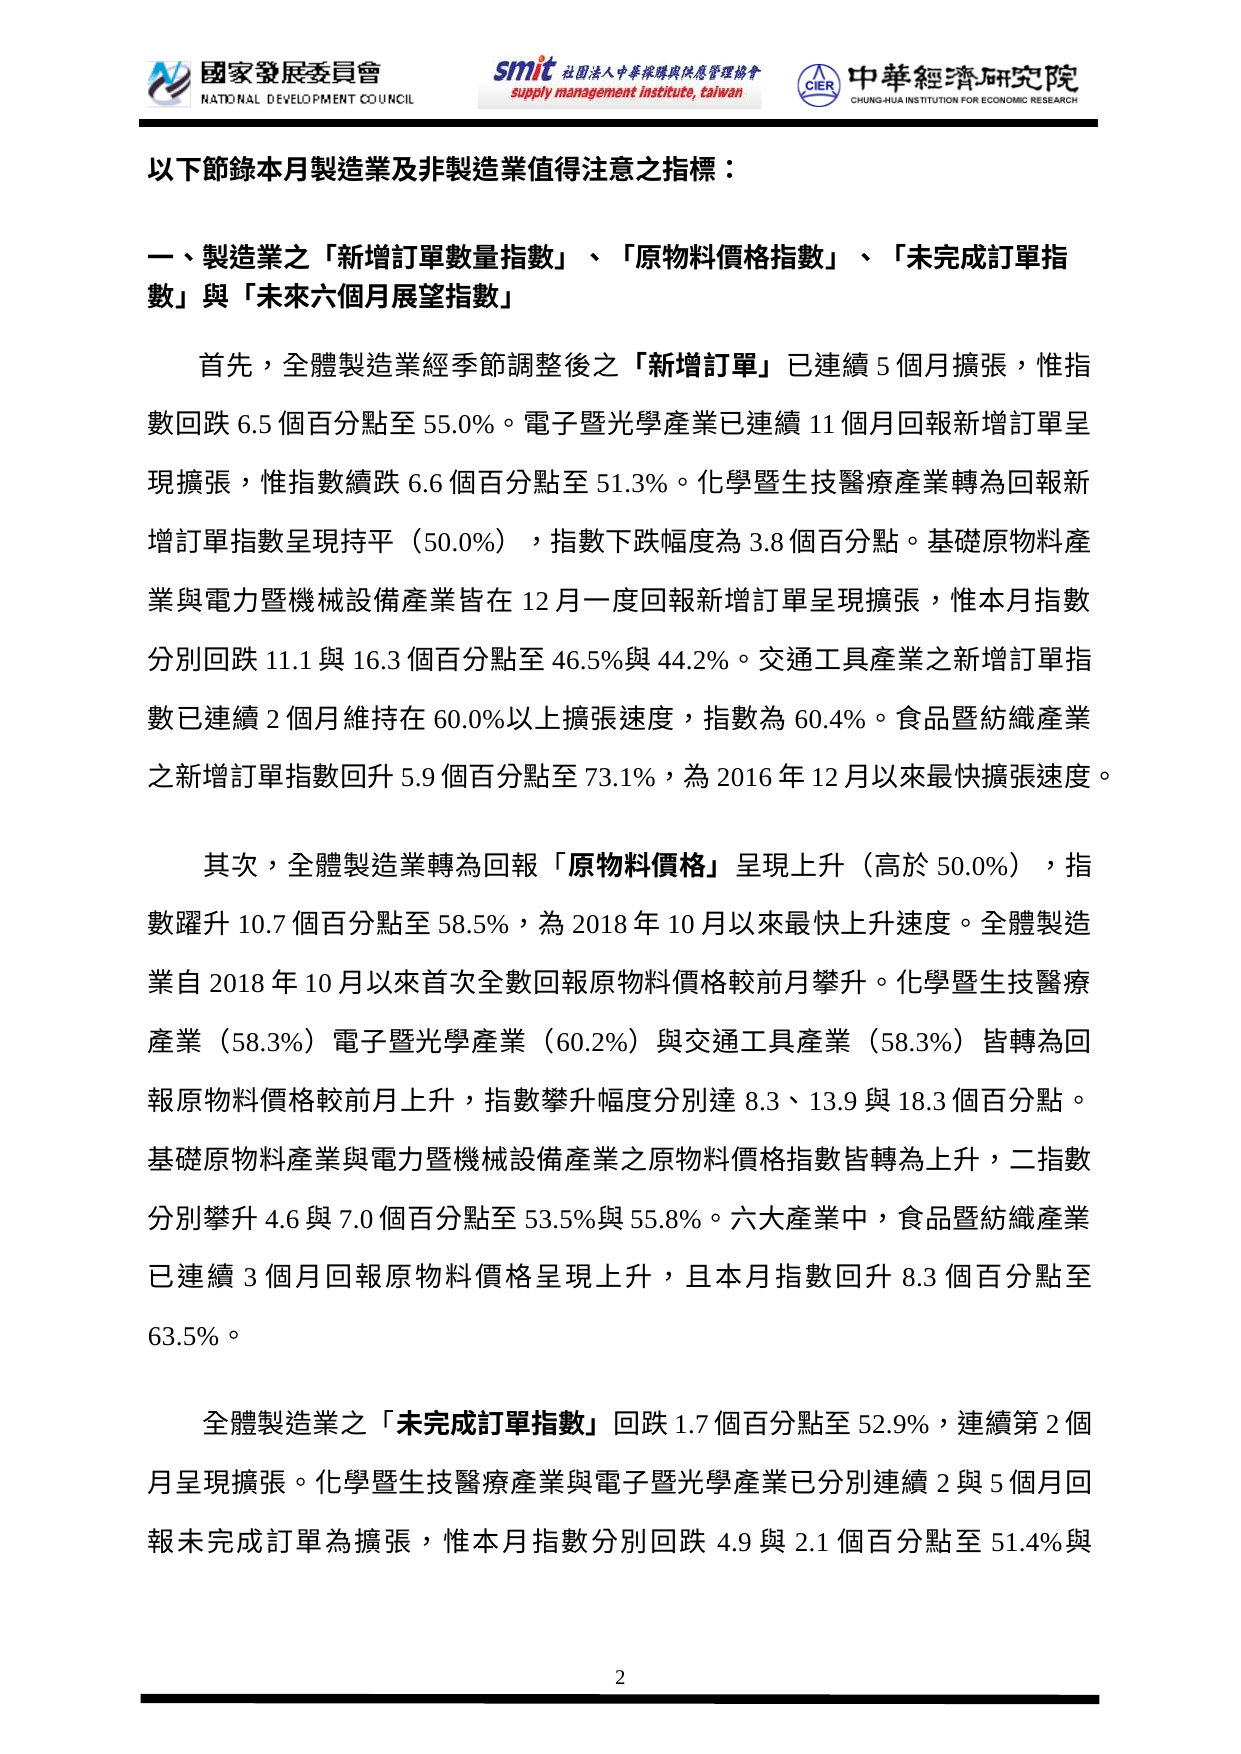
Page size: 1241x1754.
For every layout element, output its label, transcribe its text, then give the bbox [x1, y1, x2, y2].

picture [477, 52, 762, 109]
picture [783, 47, 1092, 124]
picture [147, 49, 436, 123]
text 一、製造業之「新增訂單數量指數」、「原物料價格指數」、「未完成訂單指數」與「未來六個月展望指數」 [148, 236, 1092, 314]
text 全體製造業之「未完成訂單指數」回跌1.7個百分點至52.9%，連續第2個月呈現擴張。化學暨生技醫療產業與電子暨光學產業已分別連續2與5個月回報未完成訂單為擴張，惟本月指數分別回跌4.9與2.1個百分點至51.4%與 [148, 1402, 1092, 1559]
text 其次，全體製造業轉為回報「原物料價格」呈現上升（高於50.0%），指數躍升10.7個百分點至58.5%，為2018年10月以來最快上升速度。全體製造業自2018年10月以來首次全數回報原物料價格較前月攀升。化學暨生技醫療產業（58.3%）電子暨光學產業（60.2%）與交通工具產業（58.3%）皆轉為回報原物料價格較前月上升，指數攀升幅度分別達8.3、13.9與18.3個百分點。基礎原物料產業與電力暨機械設備產業之原物料價格指數皆轉為上升，二指數分別攀升4.6與7.0個百分點至53.5%與55.8%。六大產業中，食品暨紡織產業已連續3個月回報原物料價格呈現上升，且本月指數回升8.3個百分點至63.5%。 [148, 843, 1092, 1353]
text 以下節錄本月製造業及非製造業值得注意之指標： [148, 148, 1092, 187]
text 首先，全體製造業經季節調整後之「新增訂單」已連續5個月擴張，惟指數回跌6.5個百分點至55.0%。電子暨光學產業已連續11個月回報新增訂單呈現擴張，惟指數續跌6.6個百分點至51.3%。化學暨生技醫療產業轉為回報新增訂單指數呈現持平（50.0%），指數下跌幅度為3.8個百分點。基礎原物料產業與電力暨機械設備產業皆在12月一度回報新增訂單呈現擴張，惟本月指數分別回跌11.1與16.3個百分點至46.5%與44.2%。交通工具產業之新增訂單指數已連續2個月維持在60.0%以上擴張速度，指數為60.4%。食品暨紡織產業之新增訂單指數回升5.9個百分點至73.1%，為2016年12月以來最快擴張速度。 [148, 343, 1092, 795]
